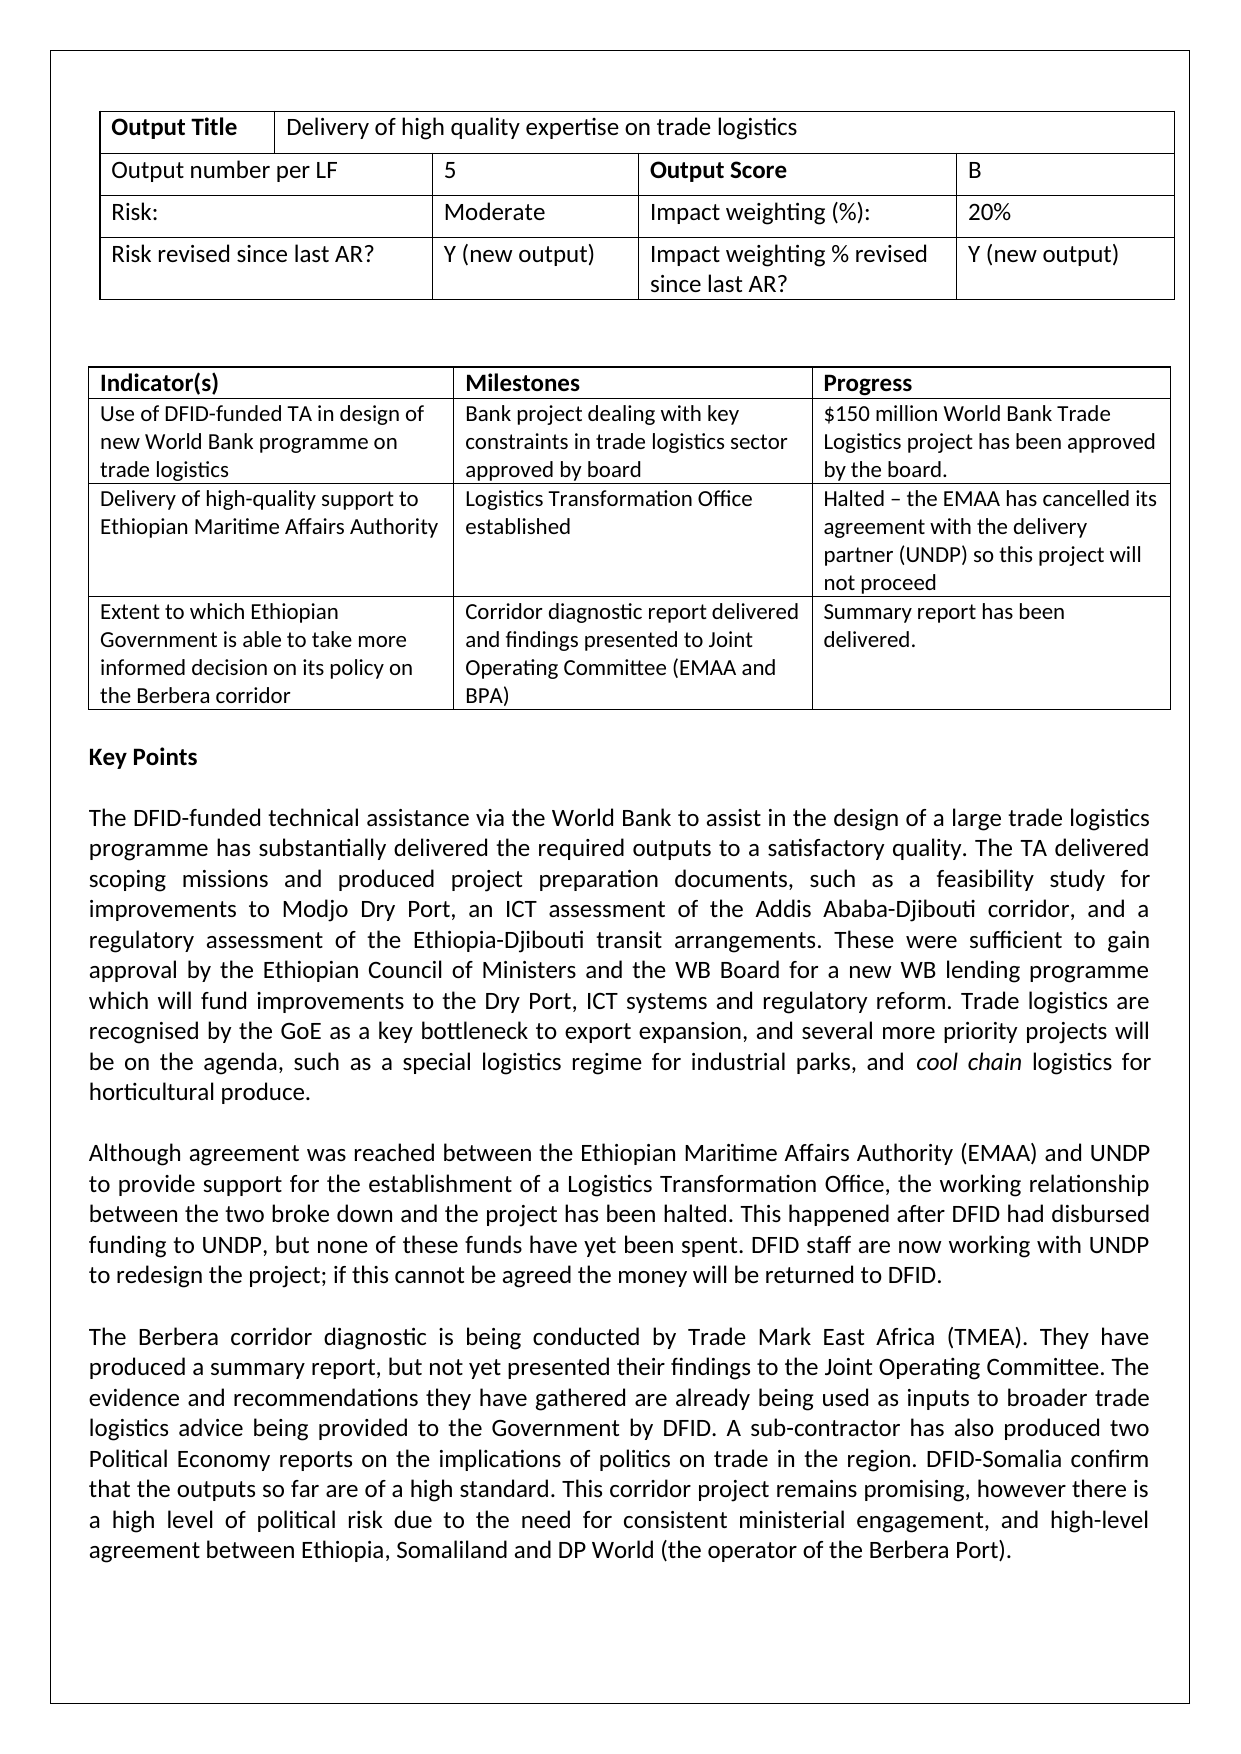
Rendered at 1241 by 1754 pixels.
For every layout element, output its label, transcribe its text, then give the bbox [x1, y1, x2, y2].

table_cell Risk revised since last AR? [101, 238, 432, 299]
table_cell Use of DFID-funded TA in design of new World Bank programme on trade logistics [89, 399, 453, 483]
table_cell B [957, 154, 1174, 195]
table_cell Y (new output) [957, 238, 1174, 299]
text Although agreement was reached between the Ethiopian Maritime Affairs Authority (EMAA) and UNDP to provide support for the establishment of a Logistics Transformation Office, the working relationship between the two broke down and the project has been halted. This happened after DFID had disbursed funding to UNDP, but none of these funds have yet been spent. DFID staff are now working with UNDP to redesign the project; if this cannot be agreed the money will be returned to DFID. [89, 1138, 1152, 1290]
text Key Points [89, 741, 1152, 771]
text The Berbera corridor diagnostic is being conducted by Trade Mark East Africa (TMEA). They have produced a summary report, but not yet presented their findings to the Joint Operating Committee. The evidence and recommendations they have gathered are already being used as inputs to broader trade logistics advice being provided to the Government by DFID. A sub-contractor has also produced two Political Economy reports on the implications of politics on trade in the region. DFID-Somalia confirm that the outputs so far are of a high standard. This corridor project remains promising, however there is a high level of political risk due to the need for consistent ministerial engagement, and high-level agreement between Ethiopia, Somaliland and DP World (the operator of the Berbera Port). [89, 1321, 1152, 1565]
text The DFID-funded technical assistance via the World Bank to assist in the design of a large trade logistics programme has substantially delivered the required outputs to a satisfactory quality. The TA delivered scoping missions and produced project preparation documents, such as a feasibility study for improvements to Modjo Dry Port, an ICT assessment of the Addis Ababa-Djibouti corridor, and a regulatory assessment of the Ethiopia-Djibouti transit arrangements. These were sufficient to gain approval by the Ethiopian Council of Ministers and the WB Board for a new WB lending programme which will fund improvements to the Dry Port, ICT systems and regulatory reform. Trade logistics are recognised by the GoE as a key bottleneck to export expansion, and several more priority projects will be on the agenda, such as a special logistics regime for industrial parks, and cool chain logistics for horticultural produce. [89, 802, 1152, 1107]
table_header Output Title [101, 112, 274, 153]
table_cell Summary report has been delivered. [813, 597, 1170, 709]
table_cell Impact weighting % revised since last AR? [639, 238, 956, 299]
table_header Progress [813, 368, 1170, 398]
table_cell $150 million World Bank Trade Logistics project has been approved by the board. [813, 399, 1170, 483]
table_cell Corridor diagnostic report delivered and findings presented to Joint Operating Committee (EMAA and BPA) [454, 597, 812, 709]
table_cell 5 [433, 154, 638, 195]
table_cell Moderate [433, 196, 638, 237]
table_cell Impact weighting (%): [639, 196, 956, 237]
table_cell Bank project dealing with key constraints in trade logistics sector approved by board [454, 399, 812, 483]
table_header Delivery of high quality expertise on trade logistics [275, 112, 1174, 153]
table_cell Y (new output) [433, 238, 638, 299]
table_cell Extent to which Ethiopian Government is able to take more informed decision on its policy on the Berbera corridor [89, 597, 453, 709]
table_cell Halted – the EMAA has cancelled its agreement with the delivery partner (UNDP) so this project will not proceed [813, 484, 1170, 596]
table_cell Output Score [639, 154, 956, 195]
table_cell Delivery of high-quality support to Ethiopian Maritime Affairs Authority [89, 484, 453, 596]
table_cell Output number per LF [101, 154, 432, 195]
table_cell Logistics Transformation Office established [454, 484, 812, 596]
table_header Milestones [454, 368, 812, 398]
table_cell Risk: [101, 196, 432, 237]
table_header Indicator(s) [89, 368, 453, 398]
table_cell 20% [957, 196, 1174, 237]
